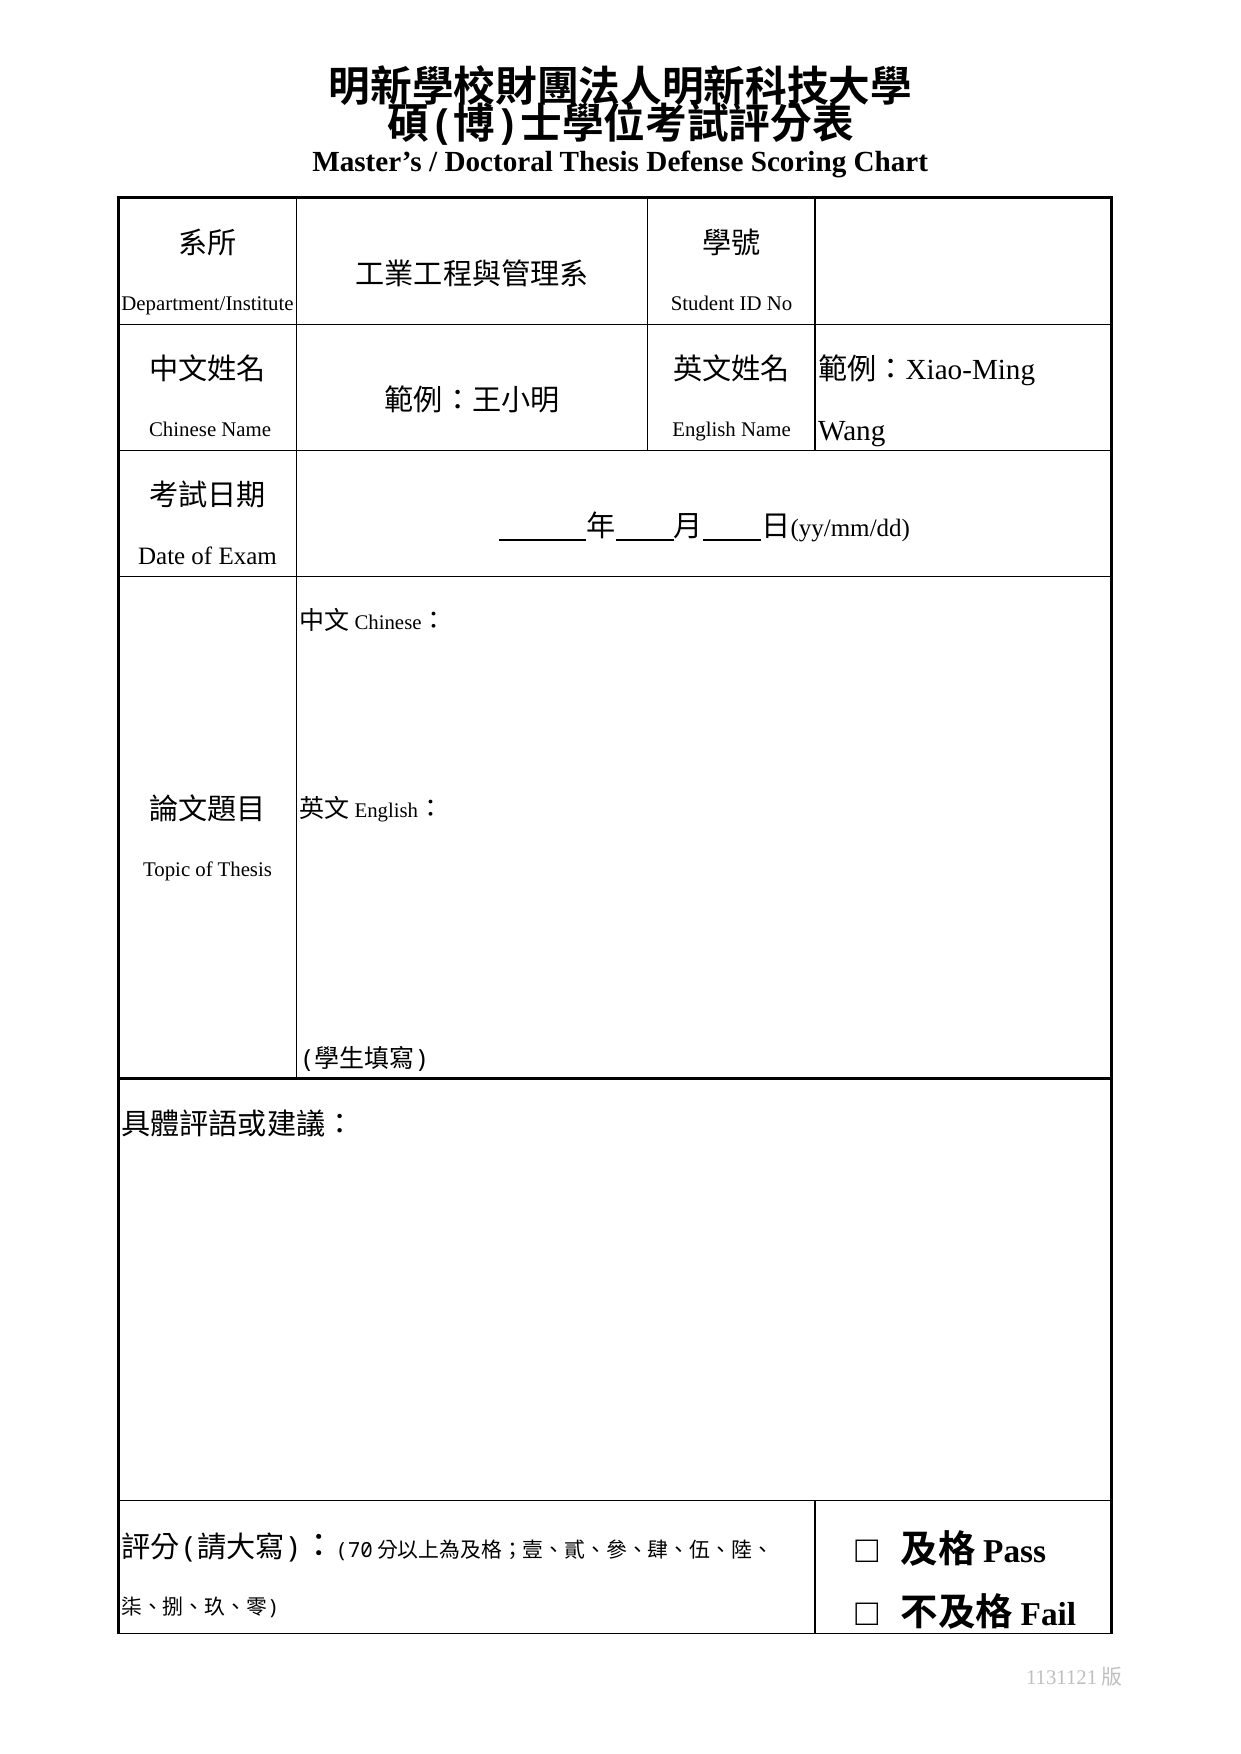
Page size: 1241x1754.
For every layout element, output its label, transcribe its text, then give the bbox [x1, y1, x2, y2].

table_header 系所 Department/Institute [120, 199, 296, 324]
table_cell 年 月 日(yy/mm/dd) [297, 451, 1110, 576]
table_cell 評分(請大寫)：(70分以上為及格；壹、貳、參、肆、伍、陸、柒、捌、玖、零) [120, 1501, 814, 1632]
text 明新學校財團法人明新科技大學 [464, 85, 486, 108]
text 明新學校財團法人明新科技大學 [545, 71, 571, 99]
table_cell 中文姓名 Chinese Name [120, 325, 296, 450]
table_cell 中文Chinese： 英文English： (學生填寫) [297, 577, 1110, 1077]
text 明新學校財團法人明新科技大學 [118, 71, 392, 108]
text 明新學校財團法人明新科技大學 [781, 71, 793, 108]
table_header [816, 199, 1110, 324]
text 明新學校財團法人明新科技大學 [798, 71, 846, 108]
text 明新學校財團法人明新科技大學 [600, 71, 637, 108]
table_cell 具體評語或建議： [120, 1080, 1110, 1500]
text 明新學校財團法人明新科技大學 [572, 71, 613, 108]
text 明新學校財團法人明新科技大學 [717, 84, 735, 108]
text Master’s / Doctoral Thesis Defense Scoring Chart [118, 146, 1122, 177]
text 明新學校財團法人明新科技大學 [475, 71, 540, 108]
table_header 工業工程與管理系 [297, 199, 647, 324]
text 碩(博)士學位考試評分表 [118, 108, 1122, 146]
table_cell 範例：Xiao-Ming Wang [816, 325, 1110, 450]
table_cell 英文姓名 English Name [648, 325, 814, 450]
table_header 學號 Student ID No [648, 199, 814, 324]
text 明新學校財團法人明新科技大學 [398, 71, 460, 108]
text 明新學校財團法人明新科技大學 [630, 71, 682, 108]
text 明新學校財團法人明新科技大學 [835, 71, 1122, 108]
table_cell 範例：王小明 [297, 325, 647, 450]
text 明新學校財團法人明新科技大學 [758, 71, 781, 108]
text 明新學校財團法人明新科技大學 [731, 71, 753, 108]
table_cell 論文題目 Topic of Thesis [120, 577, 296, 1077]
table_cell □ 及格Pass □ 不及格Fail [816, 1501, 1110, 1632]
table_cell 考試日期 Date of Exam [120, 451, 296, 576]
text 明新學校財團法人明新科技大學 [697, 71, 715, 108]
